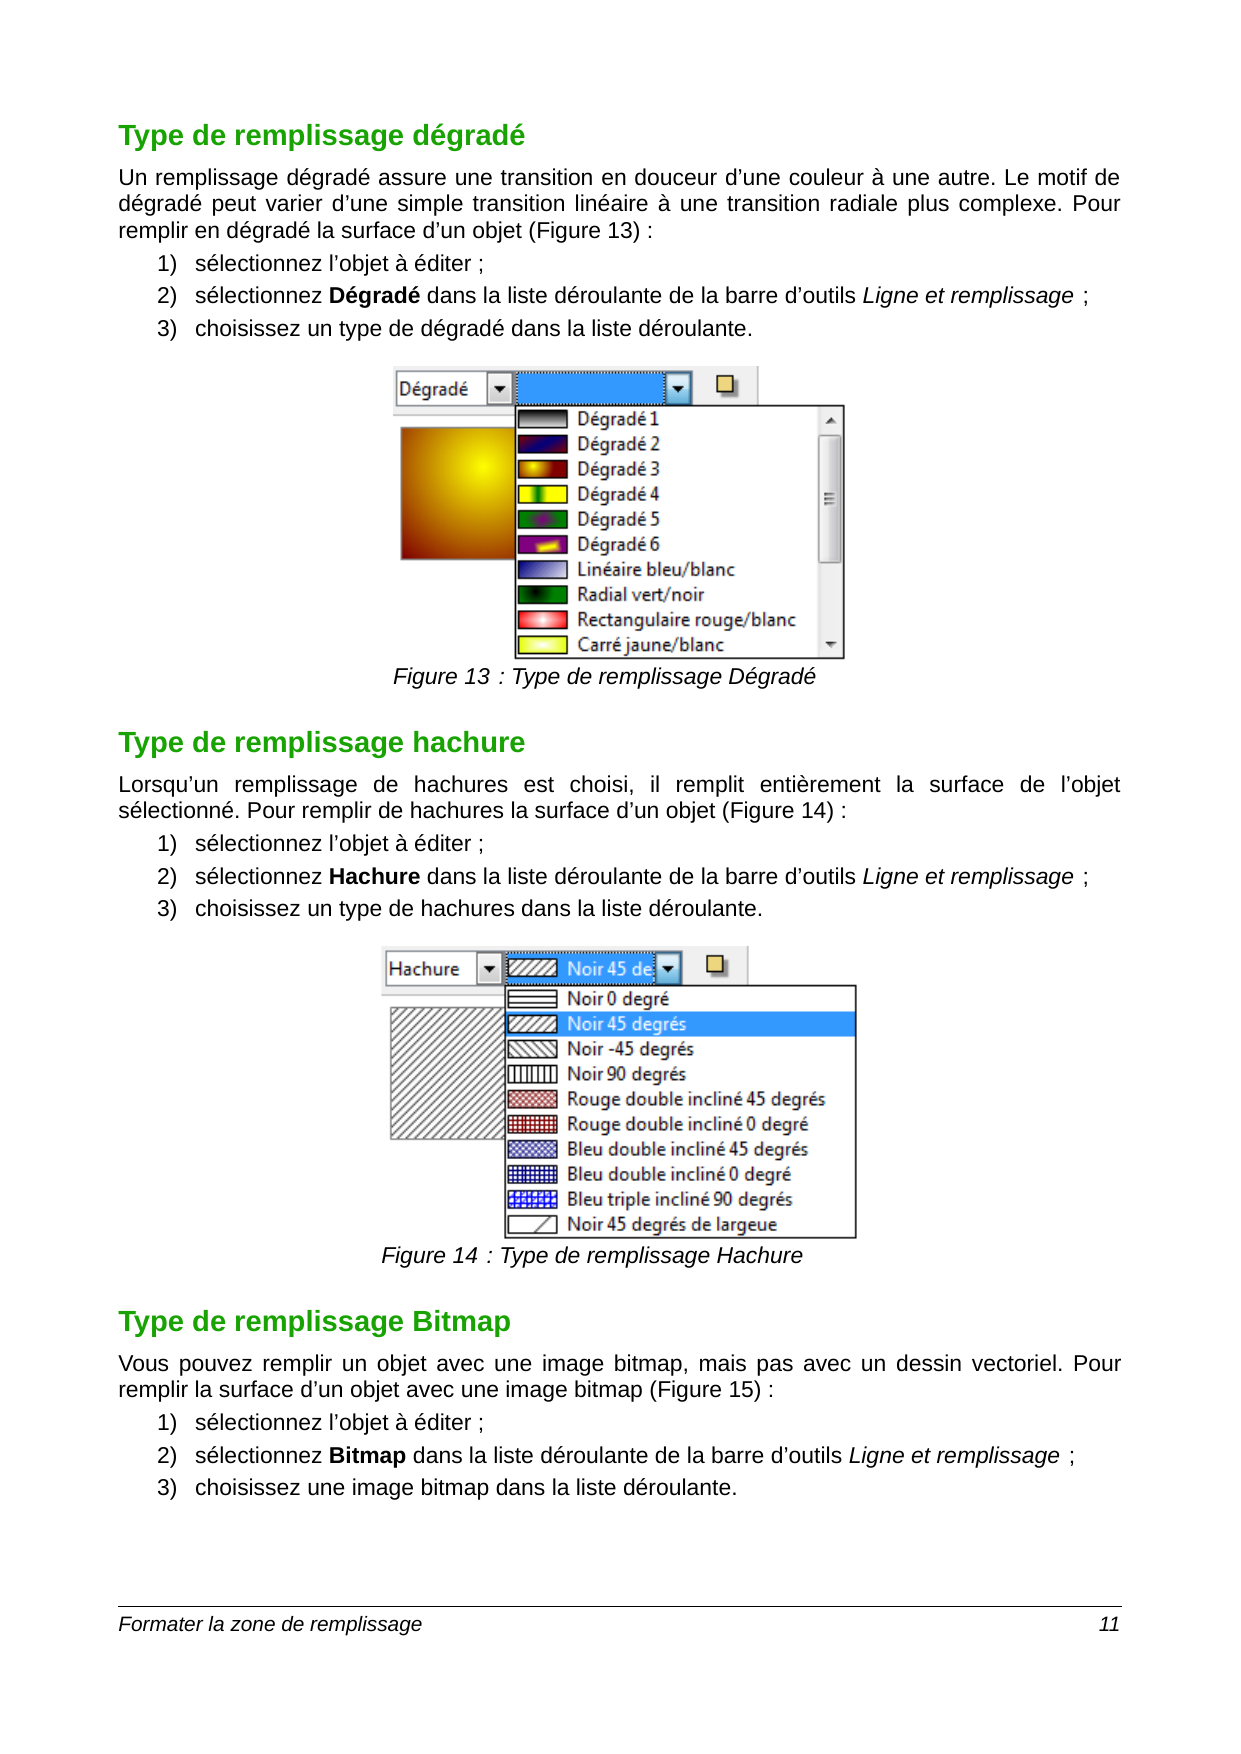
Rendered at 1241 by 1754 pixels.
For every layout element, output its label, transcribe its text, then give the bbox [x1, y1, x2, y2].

list sélectionnez Hachure dans la liste déroulante de la barre d’outils Ligne et remplissage ; [177, 863, 1122, 889]
list choisissez un type de hachures dans la liste déroulante. [177, 895, 1122, 922]
subtitle Type de remplissage Bitmap [118, 1304, 1122, 1337]
list sélectionnez Dégradé dans la liste déroulante de la barre d’outils Ligne et remplissage ; [177, 282, 1122, 308]
list sélectionnez l’objet à éditer ; [177, 830, 1122, 856]
picture [393, 366, 848, 664]
list sélectionnez l’objet à éditer ; [177, 249, 1122, 276]
list choisissez une image bitmap dans la liste déroulante. [177, 1474, 1122, 1501]
list choisissez un type de dégradé dans la liste déroulante. [177, 315, 1122, 341]
list Lorsqu’un remplissage de hachures est choisi, il remplit entièrement la surface de l’objet sélectionné. Pour remplir de hachures la surface d’un objet (Figure 14) : [118, 771, 1122, 824]
list sélectionnez l’objet à éditer ; [177, 1409, 1122, 1435]
text Figure 13 : Type de remplissage Dégradé [393, 664, 847, 689]
subtitle Type de remplissage dégradé [118, 118, 1122, 152]
list Vous pouvez remplir un objet avec une image bitmap, mais pas avec un dessin vectoriel. Pour remplir la surface d’un objet avec une image bitmap (Figure 15) : [118, 1350, 1122, 1403]
list Un remplissage dégradé assure une transition en douceur d’une couleur à une autre. Le motif de dégradé peut varier d’une simple transition linéaire à une transition radiale plus complexe. Pour remplir en dégradé la surface d’un objet (Figure 13) : [118, 164, 1122, 243]
subtitle Type de remplissage hachure [118, 725, 1122, 758]
picture [381, 946, 860, 1242]
text Figure 14 : Type de remplissage Hachure [381, 1242, 859, 1268]
list sélectionnez Bitmap dans la liste déroulante de la barre d’outils Ligne et remplissage ; [177, 1442, 1122, 1468]
